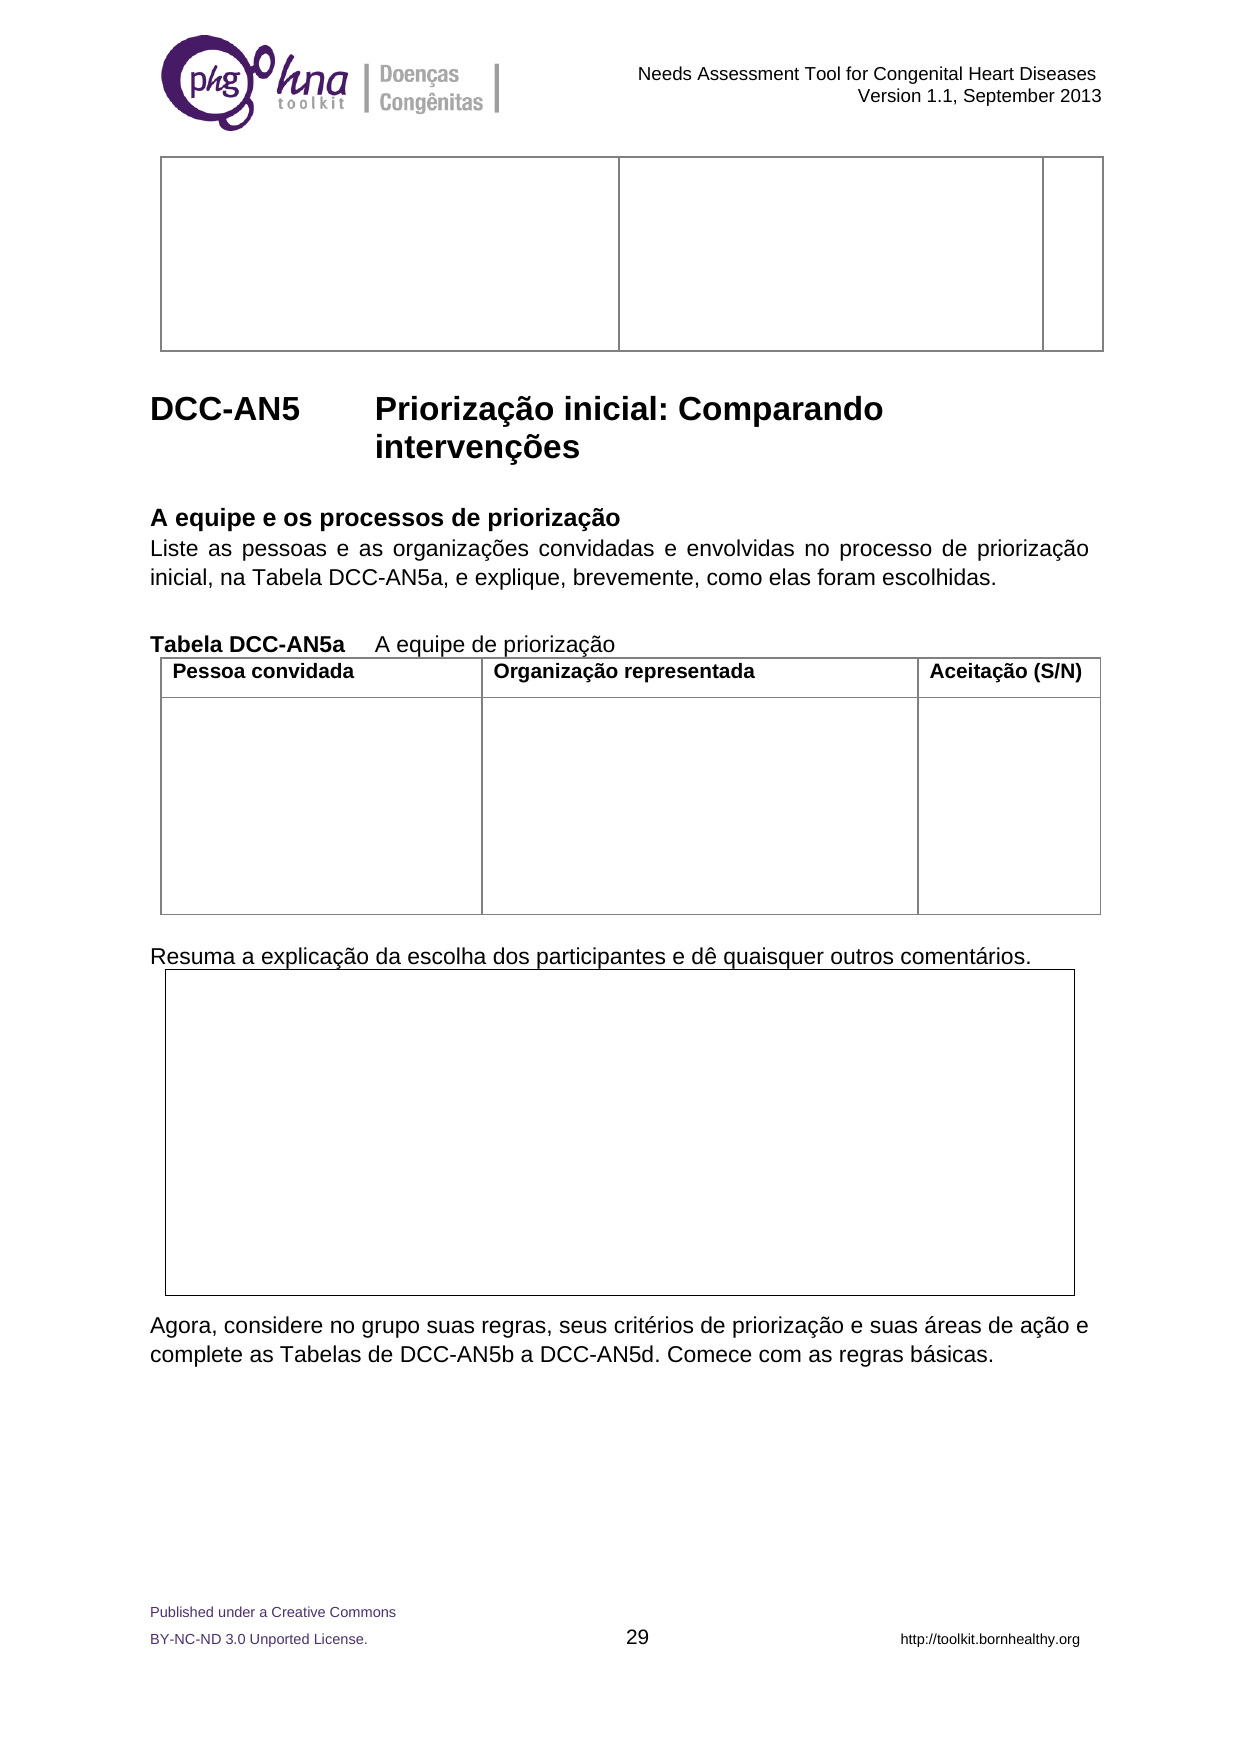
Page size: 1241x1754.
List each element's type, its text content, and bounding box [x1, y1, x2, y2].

table_cell [162, 158, 618, 349]
table_header Organização representada [483, 659, 917, 696]
table_header Aceitação (S/N) [919, 659, 1100, 696]
table_cell [620, 158, 1042, 349]
subtitle Tabela DCC-AN5a A equipe de priorização [150, 628, 1090, 657]
text Agora, considere no grupo suas regras, seus critérios de priorização e suas áreas de ação e complete as Tabelas de DCC-AN5b a DCC-AN5d. Comece com as regras básicas. [150, 1309, 1090, 1367]
subtitle DCC-AN5 Priorização inicial: Comparando intervenções [150, 389, 1090, 466]
text Liste as pessoas e as organizações convidadas e envolvidas no processo de priorização inicial, na Tabela DCC-AN5a, e explique, brevemente, como elas foram escolhidas. [150, 532, 1090, 591]
table_cell [483, 698, 917, 913]
table_cell [162, 698, 481, 913]
table_cell [1044, 158, 1102, 349]
table_header Pessoa convidada [162, 659, 481, 696]
subtitle Resuma a explicação da escolha dos participantes e dê quaisquer outros comentários. [150, 940, 1090, 969]
text A equipe e os processos de priorização [150, 503, 1090, 532]
table_cell [919, 698, 1100, 913]
